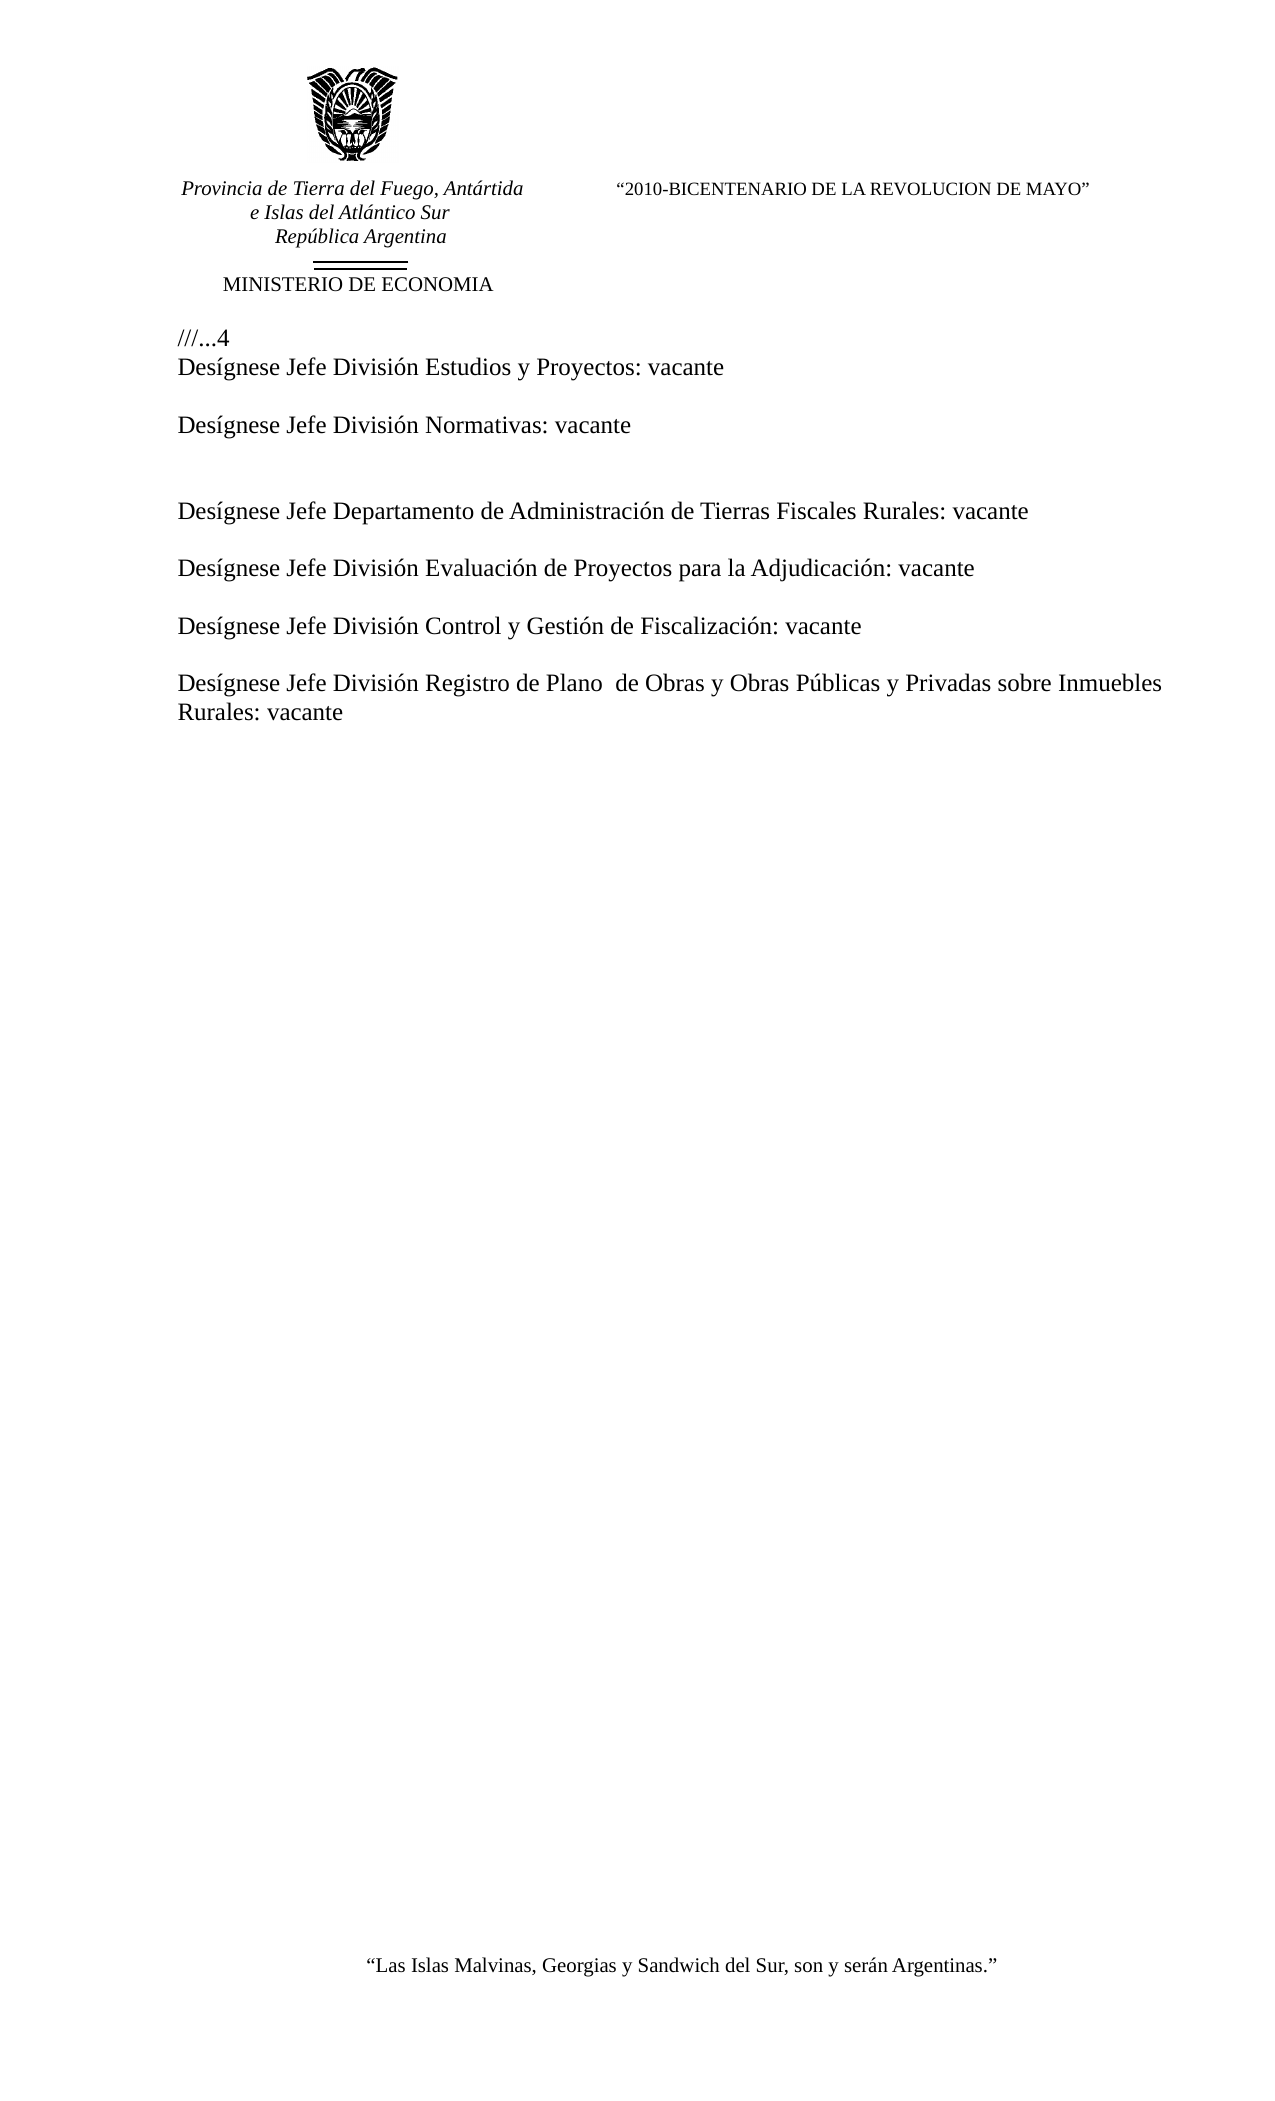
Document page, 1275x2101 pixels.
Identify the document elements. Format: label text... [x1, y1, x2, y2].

text Desígnese Jefe División Control y Gestión de Fiscalización: vacante [177, 611, 1186, 640]
text ///...4 [177, 323, 1186, 352]
text Desígnese Jefe División Evaluación de Proyectos para la Adjudicación: vacante [177, 553, 1186, 582]
text Desígnese Jefe División Normativas: vacante [177, 410, 1186, 438]
text Desígnese Jefe División Estudios y Proyectos: vacante [177, 352, 1186, 381]
text Desígnese Jefe Departamento de Administración de Tierras Fiscales Rurales: vacante [177, 496, 1186, 525]
picture [307, 66, 399, 163]
text Desígnese Jefe División Registro de Plano de Obras y Obras Públicas y Privadas sobre Inmuebles Rurales: vacante [177, 668, 1186, 726]
